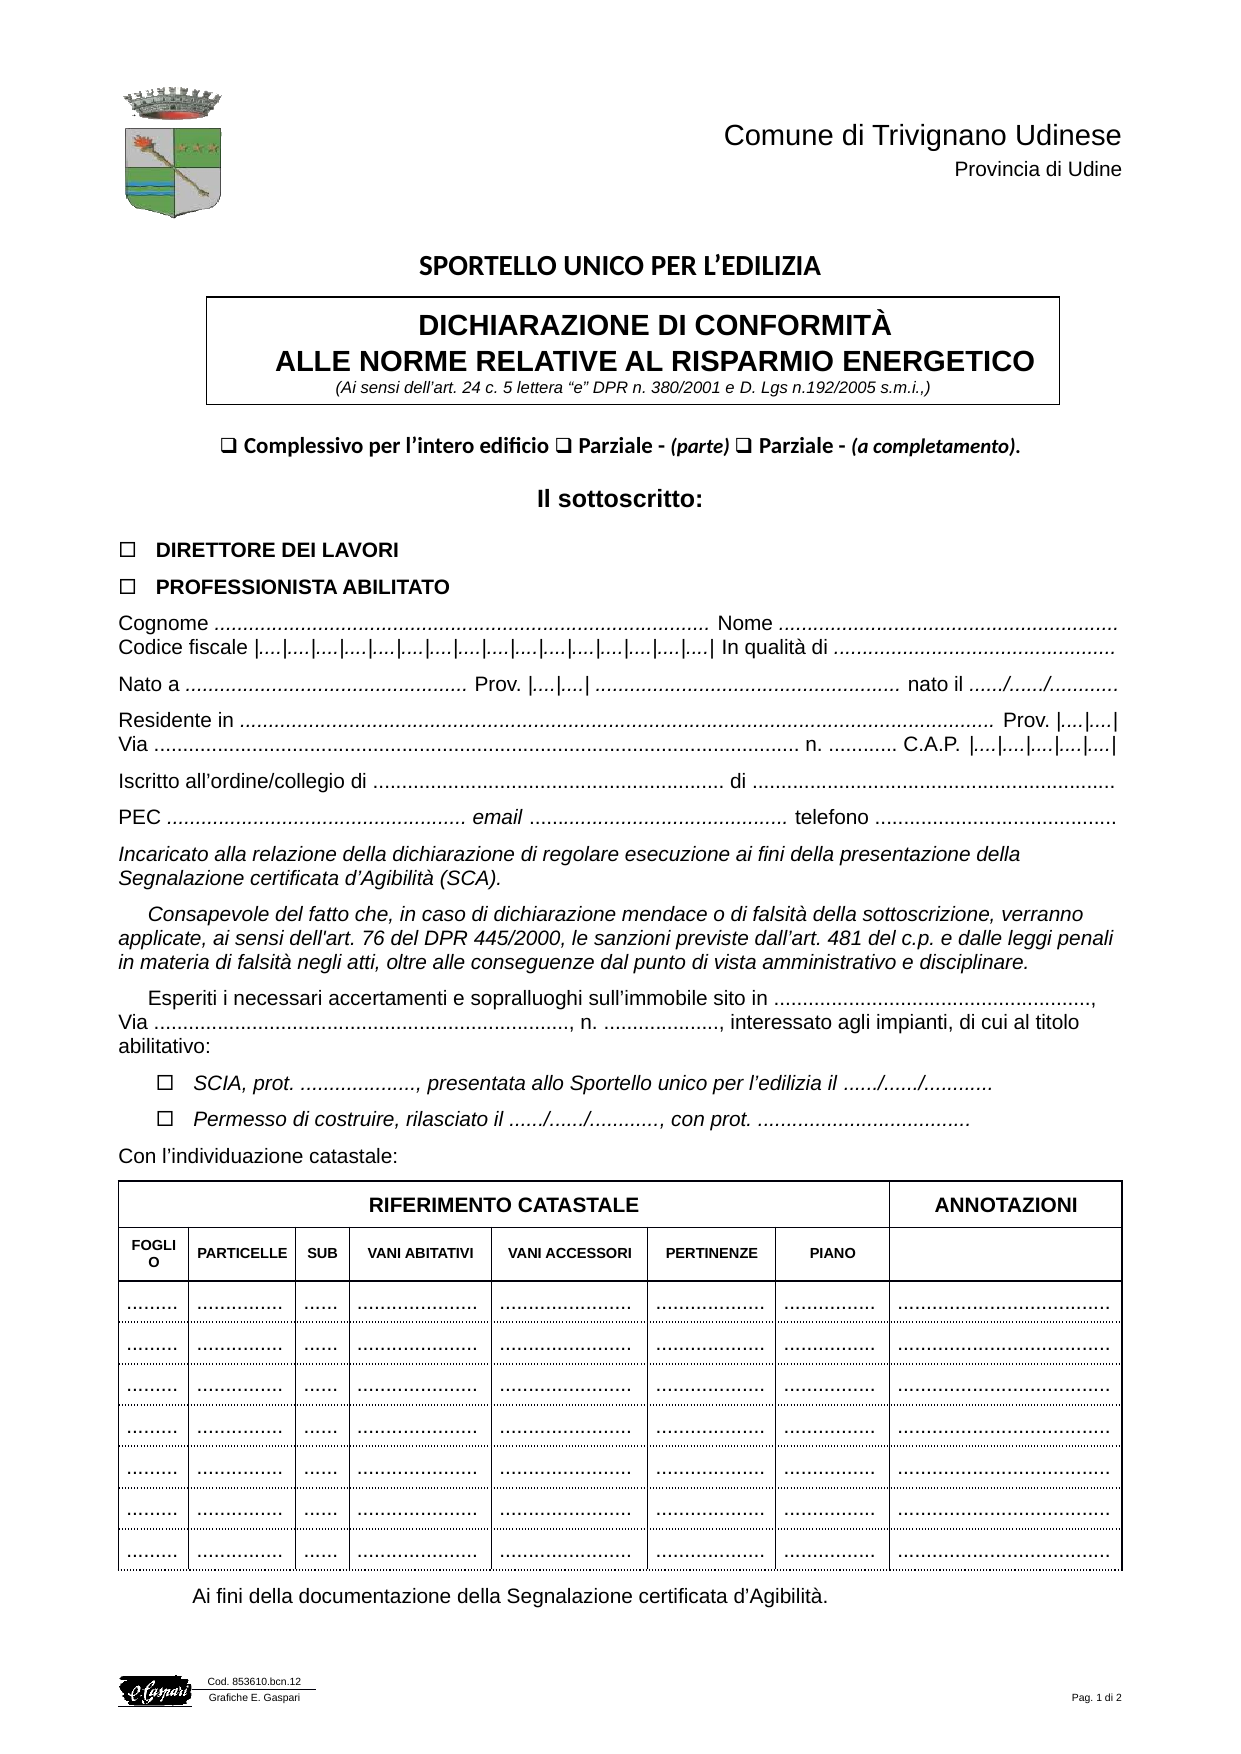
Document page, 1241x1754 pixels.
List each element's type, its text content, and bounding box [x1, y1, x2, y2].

list DIRETTORE DEI LAVORI [118, 538, 1122, 562]
table_cell ..................................... [890, 1321, 1121, 1362]
table_cell ............... [189, 1321, 295, 1362]
table_cell [890, 1228, 1121, 1280]
table_cell ................ [776, 1404, 889, 1445]
table_cell ..................................... [890, 1282, 1121, 1321]
table_cell PIANO [776, 1228, 889, 1280]
table_cell ..................... [350, 1487, 491, 1528]
text Cognome ...................................................................................... Nome ........................................................... Codice fiscale |....|....|....|....|....|....|....|....|....|....|....|....|....|....|....|....| In qualità di ................................................. [118, 611, 1122, 659]
table_cell ..................................... [890, 1528, 1121, 1569]
table_cell VANI ABITATIVI [350, 1228, 491, 1280]
table_cell SUB [296, 1228, 349, 1280]
table_cell ...... [296, 1321, 349, 1362]
table_cell ............... [189, 1487, 295, 1528]
text Provincia di Udine [224, 157, 1122, 181]
table_cell ................... [648, 1445, 775, 1487]
table_cell ................... [648, 1528, 775, 1569]
table_cell ..................... [350, 1363, 491, 1404]
text Il sottoscritto: [118, 484, 1122, 513]
table_cell ......... [119, 1363, 188, 1404]
table_cell ...... [296, 1363, 349, 1404]
table_cell ..................................... [890, 1445, 1121, 1487]
text Iscritto all’ordine/collegio di ............................................................. di ............................................................... [118, 768, 1122, 792]
table_cell ..................... [350, 1404, 491, 1445]
table_cell ................ [776, 1445, 889, 1487]
table_cell ............... [189, 1363, 295, 1404]
table_cell ...... [296, 1487, 349, 1528]
subtitle SPORTELLO UNICO PER L’EDILIZIA [118, 247, 1122, 282]
table_cell ................ [776, 1282, 889, 1321]
picture [122, 87, 224, 219]
table_cell ................... [648, 1363, 775, 1404]
table_cell ................ [776, 1363, 889, 1404]
table_cell VANI ACCESSORI [492, 1228, 647, 1280]
text Comune di Trivignano Udinese [224, 118, 1122, 152]
table_cell ............... [189, 1445, 295, 1487]
table_cell ............... [189, 1404, 295, 1445]
table_cell ....................... [492, 1321, 647, 1362]
table_cell ..................... [350, 1445, 491, 1487]
table_cell ...... [296, 1445, 349, 1487]
table_cell ......... [119, 1528, 188, 1569]
table_cell ..................................... [890, 1363, 1121, 1404]
text Incaricato alla relazione della dichiarazione di regolare esecuzione ai fini della presentazione della Segnalazione certificata d’Agibilità (SCA). [118, 841, 1122, 889]
text Residente in ................................................................................................................................... Prov. |....|....| Via ................................................................................................................ n. ............ C.A.P. |....|....|....|....|....| [118, 708, 1122, 756]
table_cell PARTICELLE [189, 1228, 295, 1280]
table_cell ......... [119, 1487, 188, 1528]
table_cell ....................... [492, 1487, 647, 1528]
table_cell ....................... [492, 1404, 647, 1445]
table_cell ................ [776, 1321, 889, 1362]
table_cell ..................... [350, 1528, 491, 1569]
list SCIA, prot. ...................., presentata allo Sportello unico per l’edilizia il ....../....../............ [156, 1071, 1122, 1094]
table_cell ............... [189, 1282, 295, 1321]
table_cell ....................... [492, 1445, 647, 1487]
text Esperiti i necessari accertamenti e sopralluoghi sull’immobile sito in ......................................................., Via ........................................................................, n. ...................., interessato agli impianti, di cui al titolo abilitativo: [118, 986, 1122, 1058]
text PEC .................................................... email ............................................. telefono .......................................... [118, 805, 1122, 829]
table_cell ............... [189, 1528, 295, 1569]
table_cell ................... [648, 1282, 775, 1321]
table_cell PERTINENZE [648, 1228, 775, 1280]
picture [118, 1674, 192, 1706]
table_cell ....................... [492, 1528, 647, 1569]
table_cell ....................... [492, 1282, 647, 1321]
table_cell ...... [296, 1282, 349, 1321]
table_cell ..................... [350, 1282, 491, 1321]
text Nato a ................................................. Prov. |....|....| ..................................................... nato il ....../....../............ [118, 672, 1122, 696]
table_cell ................ [776, 1487, 889, 1528]
text Ai fini della documentazione della Segnalazione certificata d’Agibilità. [118, 1584, 1122, 1608]
list PROFESSIONISTA ABILITATO [118, 574, 1122, 599]
text Con l’individuazione catastale: [118, 1144, 1122, 1168]
table_cell ................... [648, 1321, 775, 1362]
table_cell ...... [296, 1404, 349, 1445]
table_cell ......... [119, 1404, 188, 1445]
table_header ANNOTAZIONI [890, 1182, 1121, 1227]
table_cell ..................................... [890, 1487, 1121, 1528]
table_cell ................... [648, 1404, 775, 1445]
table_cell ..................................... [890, 1404, 1121, 1445]
table_cell ................... [648, 1487, 775, 1528]
list Permesso di costruire, rilasciato il ....../....../............, con prot. ..................................... [156, 1107, 1122, 1131]
table_cell ................ [776, 1528, 889, 1569]
text Consapevole del fatto che, in caso di dichiarazione mendace o di falsità della sottoscrizione, verranno applicate, ai sensi dell'art. 76 del DPR 445/2000, le sanzioni previste dall’art. 481 del c.p. e dalle leggi penali in materia di falsità negli atti, oltre alle conseguenze dal punto di vista amministrativo e disciplinare. [118, 902, 1122, 974]
table_header RIFERIMENTO CATASTALE [119, 1182, 889, 1227]
table_cell ..................... [350, 1321, 491, 1362]
table_cell ....................... [492, 1363, 647, 1404]
table_cell ......... [119, 1321, 188, 1362]
text  Complessivo per l’intero edificio  Parziale - (parte)  Parziale - (a completamento). [118, 431, 1122, 459]
table_cell ......... [119, 1282, 188, 1321]
table_cell FOGLIO [119, 1228, 188, 1280]
table_cell ......... [119, 1445, 188, 1487]
table_cell ...... [296, 1528, 349, 1569]
